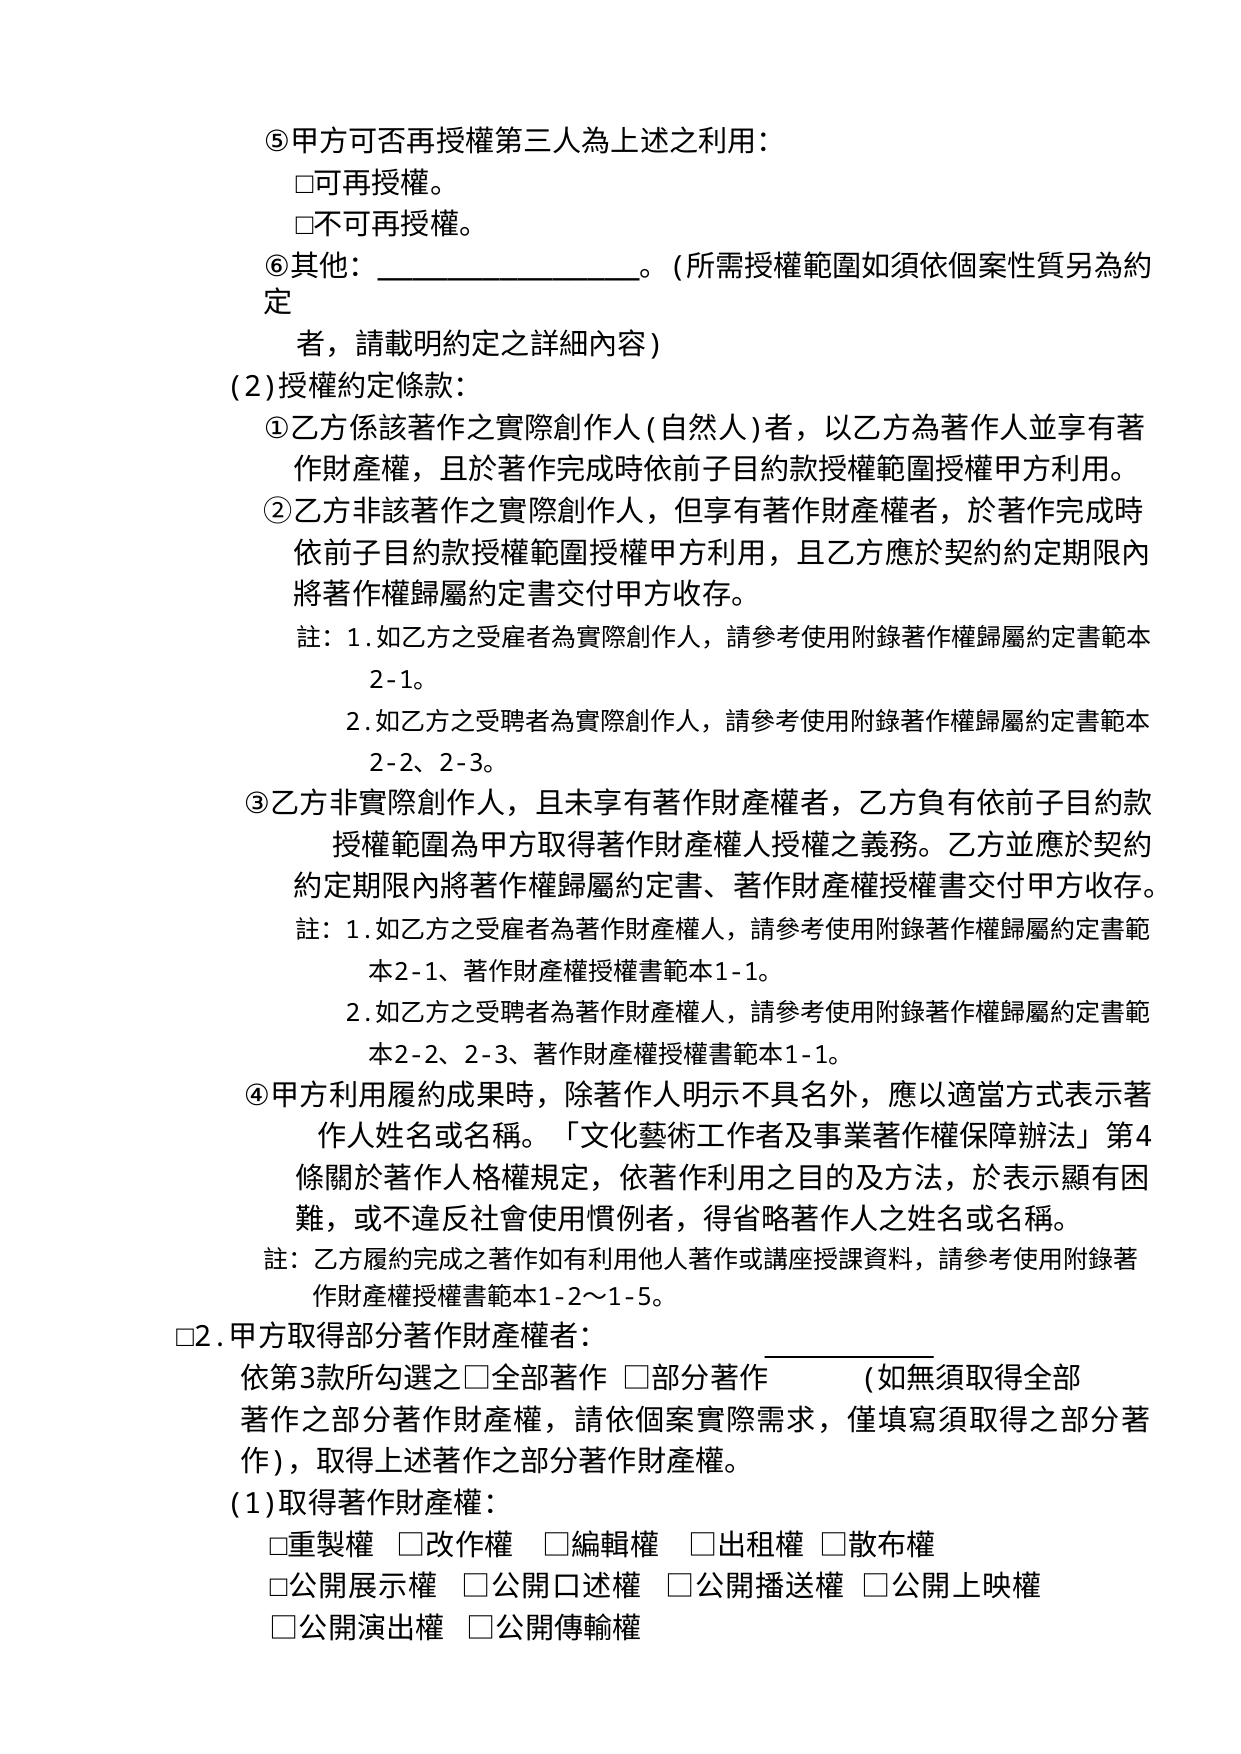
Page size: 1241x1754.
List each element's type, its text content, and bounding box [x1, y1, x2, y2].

text □可再授權。 [296, 164, 1181, 201]
text ③乙方非實際創作人，且未享有著作財產權者，乙方負有依前子目約款授權範圍為甲方取得著作財產權人授權之義務。乙方並應於契約 [238, 780, 1152, 863]
text 本2-1、著作財產權授權書範本1-1。 [369, 955, 1181, 986]
text 者，請載明約定之詳細內容) [296, 326, 1181, 362]
text (1)取得著作財產權： [226, 1484, 1181, 1520]
text ⑥其他：_______________。(所需授權範圍如須依個案性質另為約定 [264, 247, 1181, 320]
text 著作之部分著作財產權，請依個案實際需求，僅填寫須取得之部分著作)，取得上述著作之部分著作財產權。 [240, 1397, 1152, 1480]
text 作財產權，且於著作完成時依前子目約款授權範圍授權甲方利用。 ②乙方非該著作之實際創作人，但享有著作財產權者，於著作完成時 [264, 447, 1165, 530]
text ⑤甲方可否再授權第三人為上述之利用： [264, 122, 1181, 159]
text 條關於著作人格權規定，依著作利用之目的及方法，於表示顯有困難，或不違反社會使用慣例者，得省略著作人之姓名或名稱。 [295, 1155, 1152, 1238]
text ④甲方利用履約成果時，除著作人明示不具名外，應以適當方式表示著作人姓名或名稱。「文化藝術工作者及事業著作權保障辦法」第4 [238, 1072, 1152, 1155]
text 2-1。 [369, 663, 1181, 694]
text 註：乙方履約完成之著作如有利用他人著作或講座授課資料，請參考使用附錄著 [264, 1243, 1181, 1274]
text 作財產權授權書範本1-2～1-5。 [312, 1281, 1181, 1312]
text 依第3款所勾選之□全部著作 □部分著作 (如無須取得全部 [240, 1359, 1181, 1396]
text □2.甲方取得部分著作財產權者： [176, 1317, 1181, 1354]
text 註：1.如乙方之受雇者為著作財產權人，請參考使用附錄著作權歸屬約定書範 [295, 913, 1181, 944]
text ①乙方係該著作之實際創作人(自然人)者，以乙方為著作人並享有著 [264, 409, 1181, 445]
text 註：1.如乙方之受雇者為實際創作人，請參考使用附錄著作權歸屬約定書範本 [296, 621, 1181, 653]
text 依前子目約款授權範圍授權甲方利用，且乙方應於契約約定期限內將著作權歸屬約定書交付甲方收存。 [293, 530, 1152, 613]
text □公開展示權 □公開口述權 □公開播送權 □公開上映權□公開演出權 □公開傳輸權 [269, 1563, 1042, 1647]
text (2)授權約定條款： [226, 367, 1181, 403]
text □重製權 □改作權 □編輯權 □出租權 □散布權 [269, 1526, 1181, 1562]
text 本2-2、2-3、著作財產權授權書範本1-1。 [368, 1038, 1181, 1069]
text □不可再授權。 [296, 206, 1181, 242]
text 約定期限內將著作權歸屬約定書、著作財產權授權書交付甲方收存。 [293, 867, 1181, 904]
text 2.如乙方之受聘者為著作財產權人，請參考使用附錄著作權歸屬約定書範 [345, 996, 1181, 1028]
text 2.如乙方之受聘者為實際創作人，請參考使用附錄著作權歸屬約定書範本 [345, 705, 1181, 736]
text 2-2、2-3。 [368, 746, 1181, 778]
